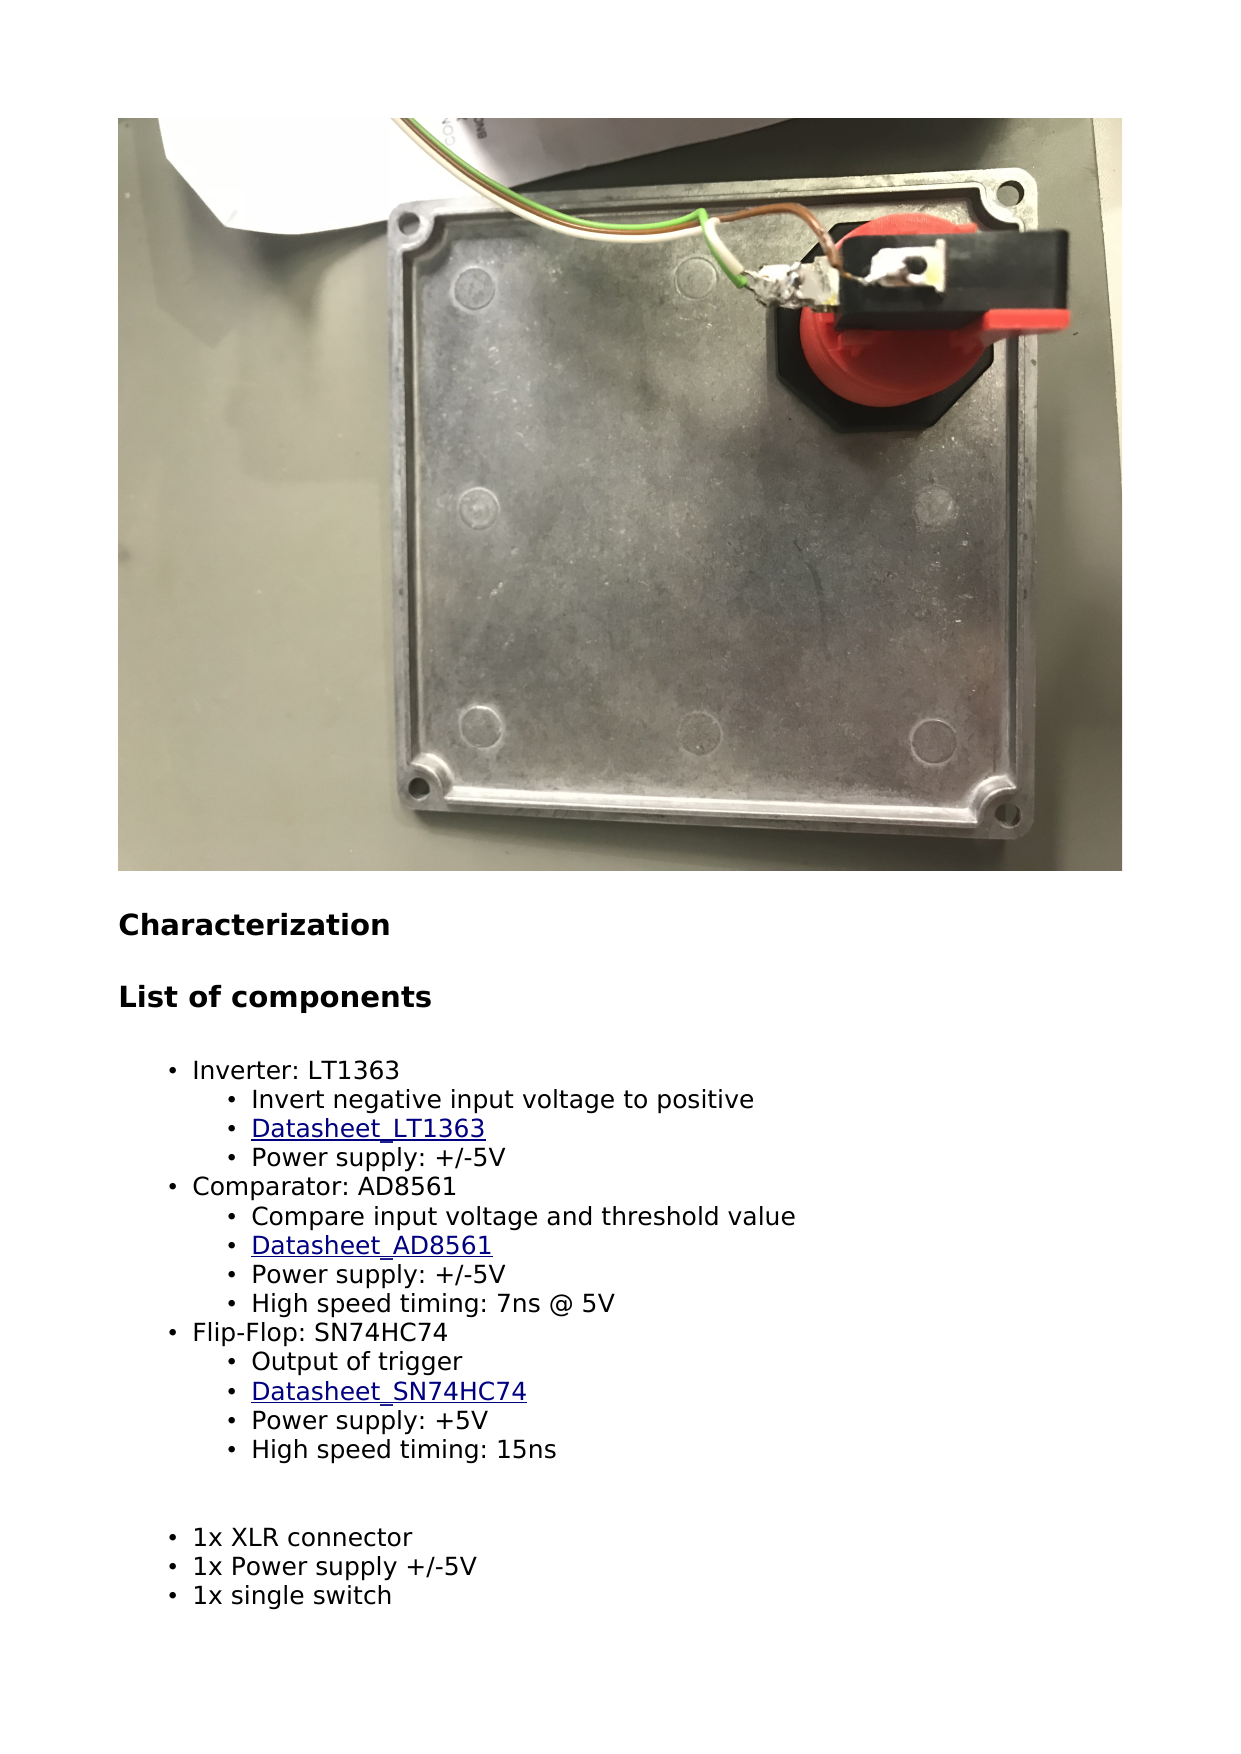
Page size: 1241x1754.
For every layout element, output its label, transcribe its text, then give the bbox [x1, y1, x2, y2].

list Flip-Flop: SN74HC74 [177, 1318, 1122, 1348]
list 1x Power supply +/-5V [177, 1552, 1122, 1582]
list High speed timing: 7ns @ 5V [236, 1289, 1122, 1318]
list Datasheet_SN74HC74 [236, 1377, 1122, 1406]
list 1x single switch [177, 1582, 1122, 1611]
list Inverter: LT1363 [177, 1056, 1122, 1085]
list Compare input voltage and threshold value [236, 1202, 1122, 1231]
subtitle List of components [118, 980, 1122, 1014]
subtitle Characterization [118, 908, 1122, 942]
list Invert negative input voltage to positive [236, 1085, 1122, 1114]
list Comparator: AD8561 [177, 1173, 1122, 1202]
picture [118, 118, 1123, 871]
list Datasheet_LT1363 [236, 1114, 1122, 1143]
list Power supply: +5V [236, 1406, 1122, 1435]
list Power supply: +/-5V [236, 1260, 1122, 1289]
list 1x XLR connector [177, 1523, 1122, 1552]
list Output of trigger [236, 1348, 1122, 1377]
list High speed timing: 15ns [236, 1435, 1122, 1464]
list Datasheet_AD8561 [236, 1231, 1122, 1260]
list Power supply: +/-5V [236, 1143, 1122, 1173]
